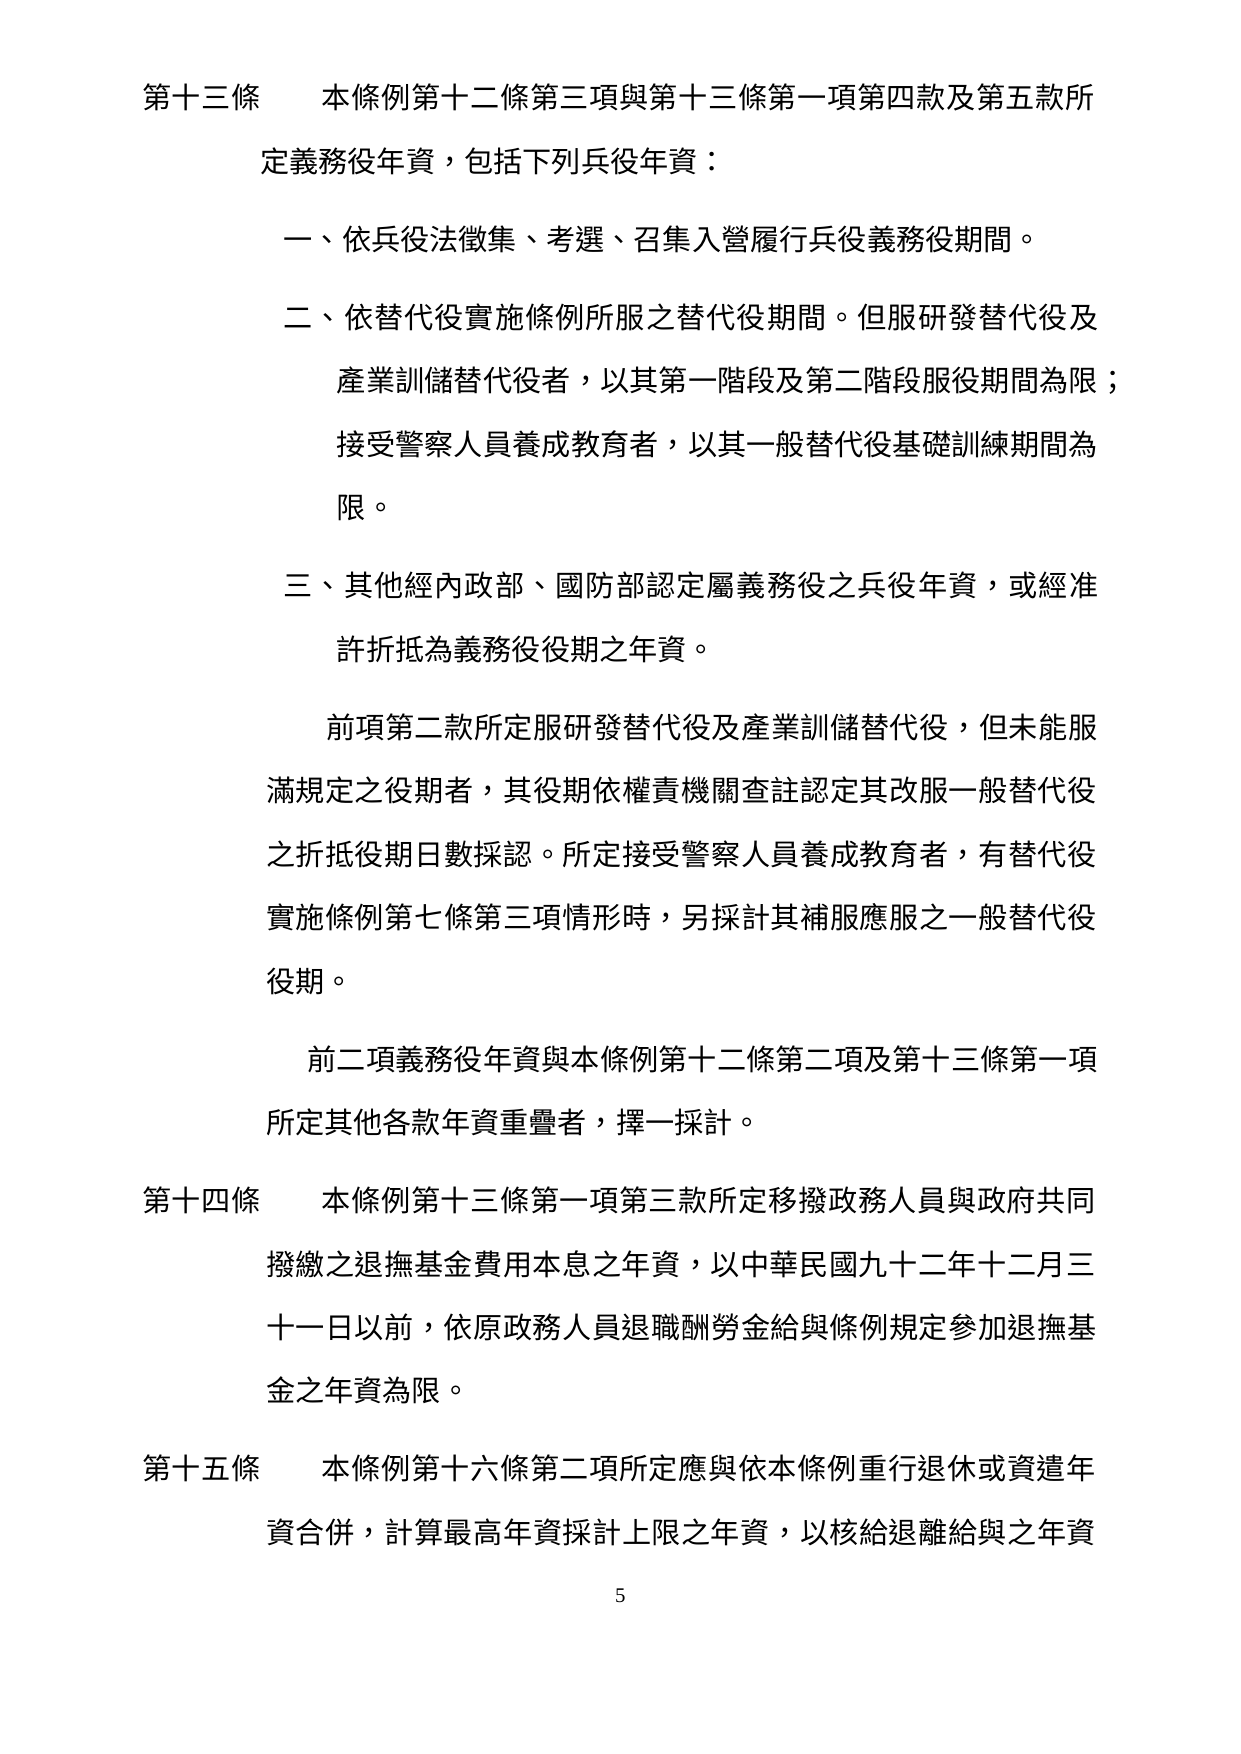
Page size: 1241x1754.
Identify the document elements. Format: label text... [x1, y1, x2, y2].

text 二、依替代役實施條例所服之替代役期間。但服研發替代役及產業訓儲替代役者，以其第一階段及第二階段服役期間為限；接受警察人員養成教育者，以其一般替代役基礎訓練期間為限。 [283, 294, 1098, 527]
text 前項第二款所定服研發替代役及產業訓儲替代役，但未能服滿規定之役期者，其役期依權責機關查註認定其改服一般替代役之折抵役期日數採認。所定接受警察人員養成教育者，有替代役實施條例第七條第三項情形時，另採計其補服應服之一般替代役役期。 [266, 704, 1098, 1000]
text 第十五條 本條例第十六條第二項所定應與依本條例重行退休或資遣年資合併，計算最高年資採計上限之年資，以核給退離給與之年資為準。但曾支領技工、工友及各機關（構）、學校、公營事業及軍事單位純勞工身分之工等（級、員）、評價職位或其他與技工、工友性質相當職務年資所適用之法令核給退離給與者，不在此限。 本條例第十六條第二項所定合計總年資不得超過本條例第十五條所定最高年資採計上限，且不得超過本條例第二十九條及第三十條所定給與上限規定，依重行退休教職員擇領之退休金種類認定之。 [142, 1446, 1098, 1552]
text 第十三條 本條例第十二條第三項與第十三條第一項第四款及第五款所定義務役年資，包括下列兵役年資： [142, 75, 1098, 181]
text 第十四條 本條例第十三條第一項第三款所定移撥政務人員與政府共同撥繳之退撫基金費用本息之年資，以中華民國九十二年十二月三十一日以前，依原政務人員退職酬勞金給與條例規定參加退撫基金之年資為限。 [142, 1178, 1098, 1410]
text 一、依兵役法徵集、考選、召集入營履行兵役義務役期間。 [283, 216, 1098, 259]
text 三、其他經內政部、國防部認定屬義務役之兵役年資，或經准許折抵為義務役役期之年資。 [283, 563, 1098, 668]
text 前二項義務役年資與本條例第十二條第二項及第十三條第一項所定其他各款年資重疊者，擇一採計。 [266, 1036, 1098, 1142]
